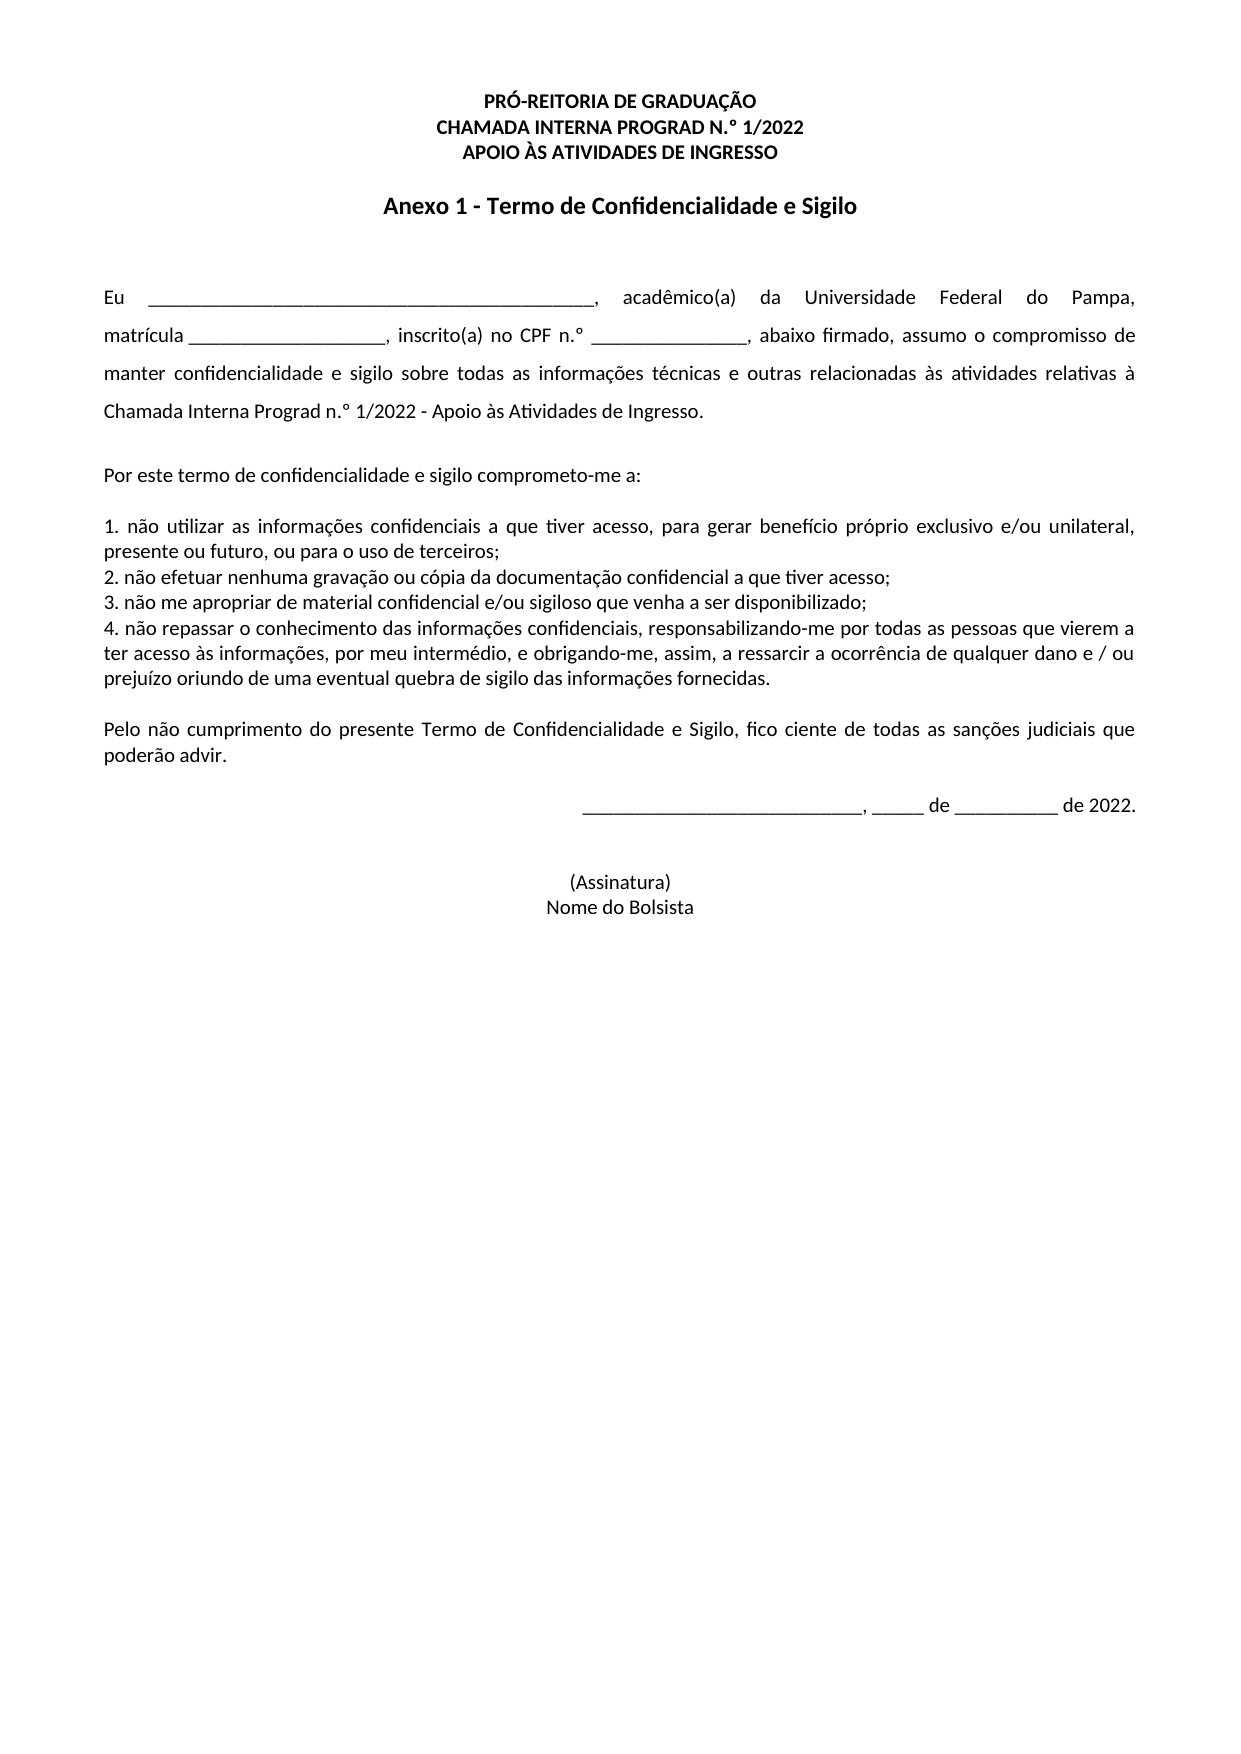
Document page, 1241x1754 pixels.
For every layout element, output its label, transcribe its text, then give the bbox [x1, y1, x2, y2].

text 1. não utilizar as informações confidenciais a que tiver acesso, para gerar benefício próprio exclusivo e/ou unilateral, presente ou futuro, ou para o uso de terceiros; [103, 513, 1137, 564]
text Nome do Bolsista [103, 894, 1137, 945]
text 3. não me apropriar de material confidencial e/ou sigiloso que venha a ser disponibilizado; [103, 589, 1137, 615]
text ___________________________, _____ de __________ de 2022. [103, 793, 1137, 818]
text 4. não repassar o conhecimento das informações confidenciais, responsabilizando-me por todas as pessoas que vierem a ter acesso às informações, por meu intermédio, e obrigando-me, assim, a ressarcir a ocorrência de qualquer dano e / ou prejuízo oriundo de uma eventual quebra de sigilo das informações fornecidas. [103, 615, 1137, 691]
text APOIO ÀS ATIVIDADES DE INGRESSO [103, 139, 1137, 165]
text 2. não efetuar nenhuma gravação ou cópia da documentação confidencial a que tiver acesso; [103, 564, 1137, 589]
text (Assinatura) [103, 869, 1137, 894]
text CHAMADA INTERNA PROGRAD N.º 1/2022 [103, 114, 1137, 139]
text Pelo não cumprimento do presente Termo de Confidencialidade e Sigilo, fico ciente de todas as sanções judiciais que poderão advir. [103, 716, 1137, 767]
text Eu ___________________________________________, acadêmico(a) da Universidade Federal do Pampa, matrícula ___________________, inscrito(a) no CPF n.º _______________, abaixo firmado, assumo o compromisso de manter confidencialidade e sigilo sobre todas as informações técnicas e outras relacionadas às atividades relativas à Chamada Interna Prograd n.º 1/2022 - Apoio às Atividades de Ingresso. [103, 284, 1137, 424]
text PRÓ-REITORIA DE GRADUAÇÃO [103, 89, 1137, 114]
text Anexo 1 - Termo de Confidencialidade e Sigilo [103, 190, 1137, 221]
text Por este termo de confidencialidade e sigilo comprometo-me a: [103, 462, 1137, 488]
